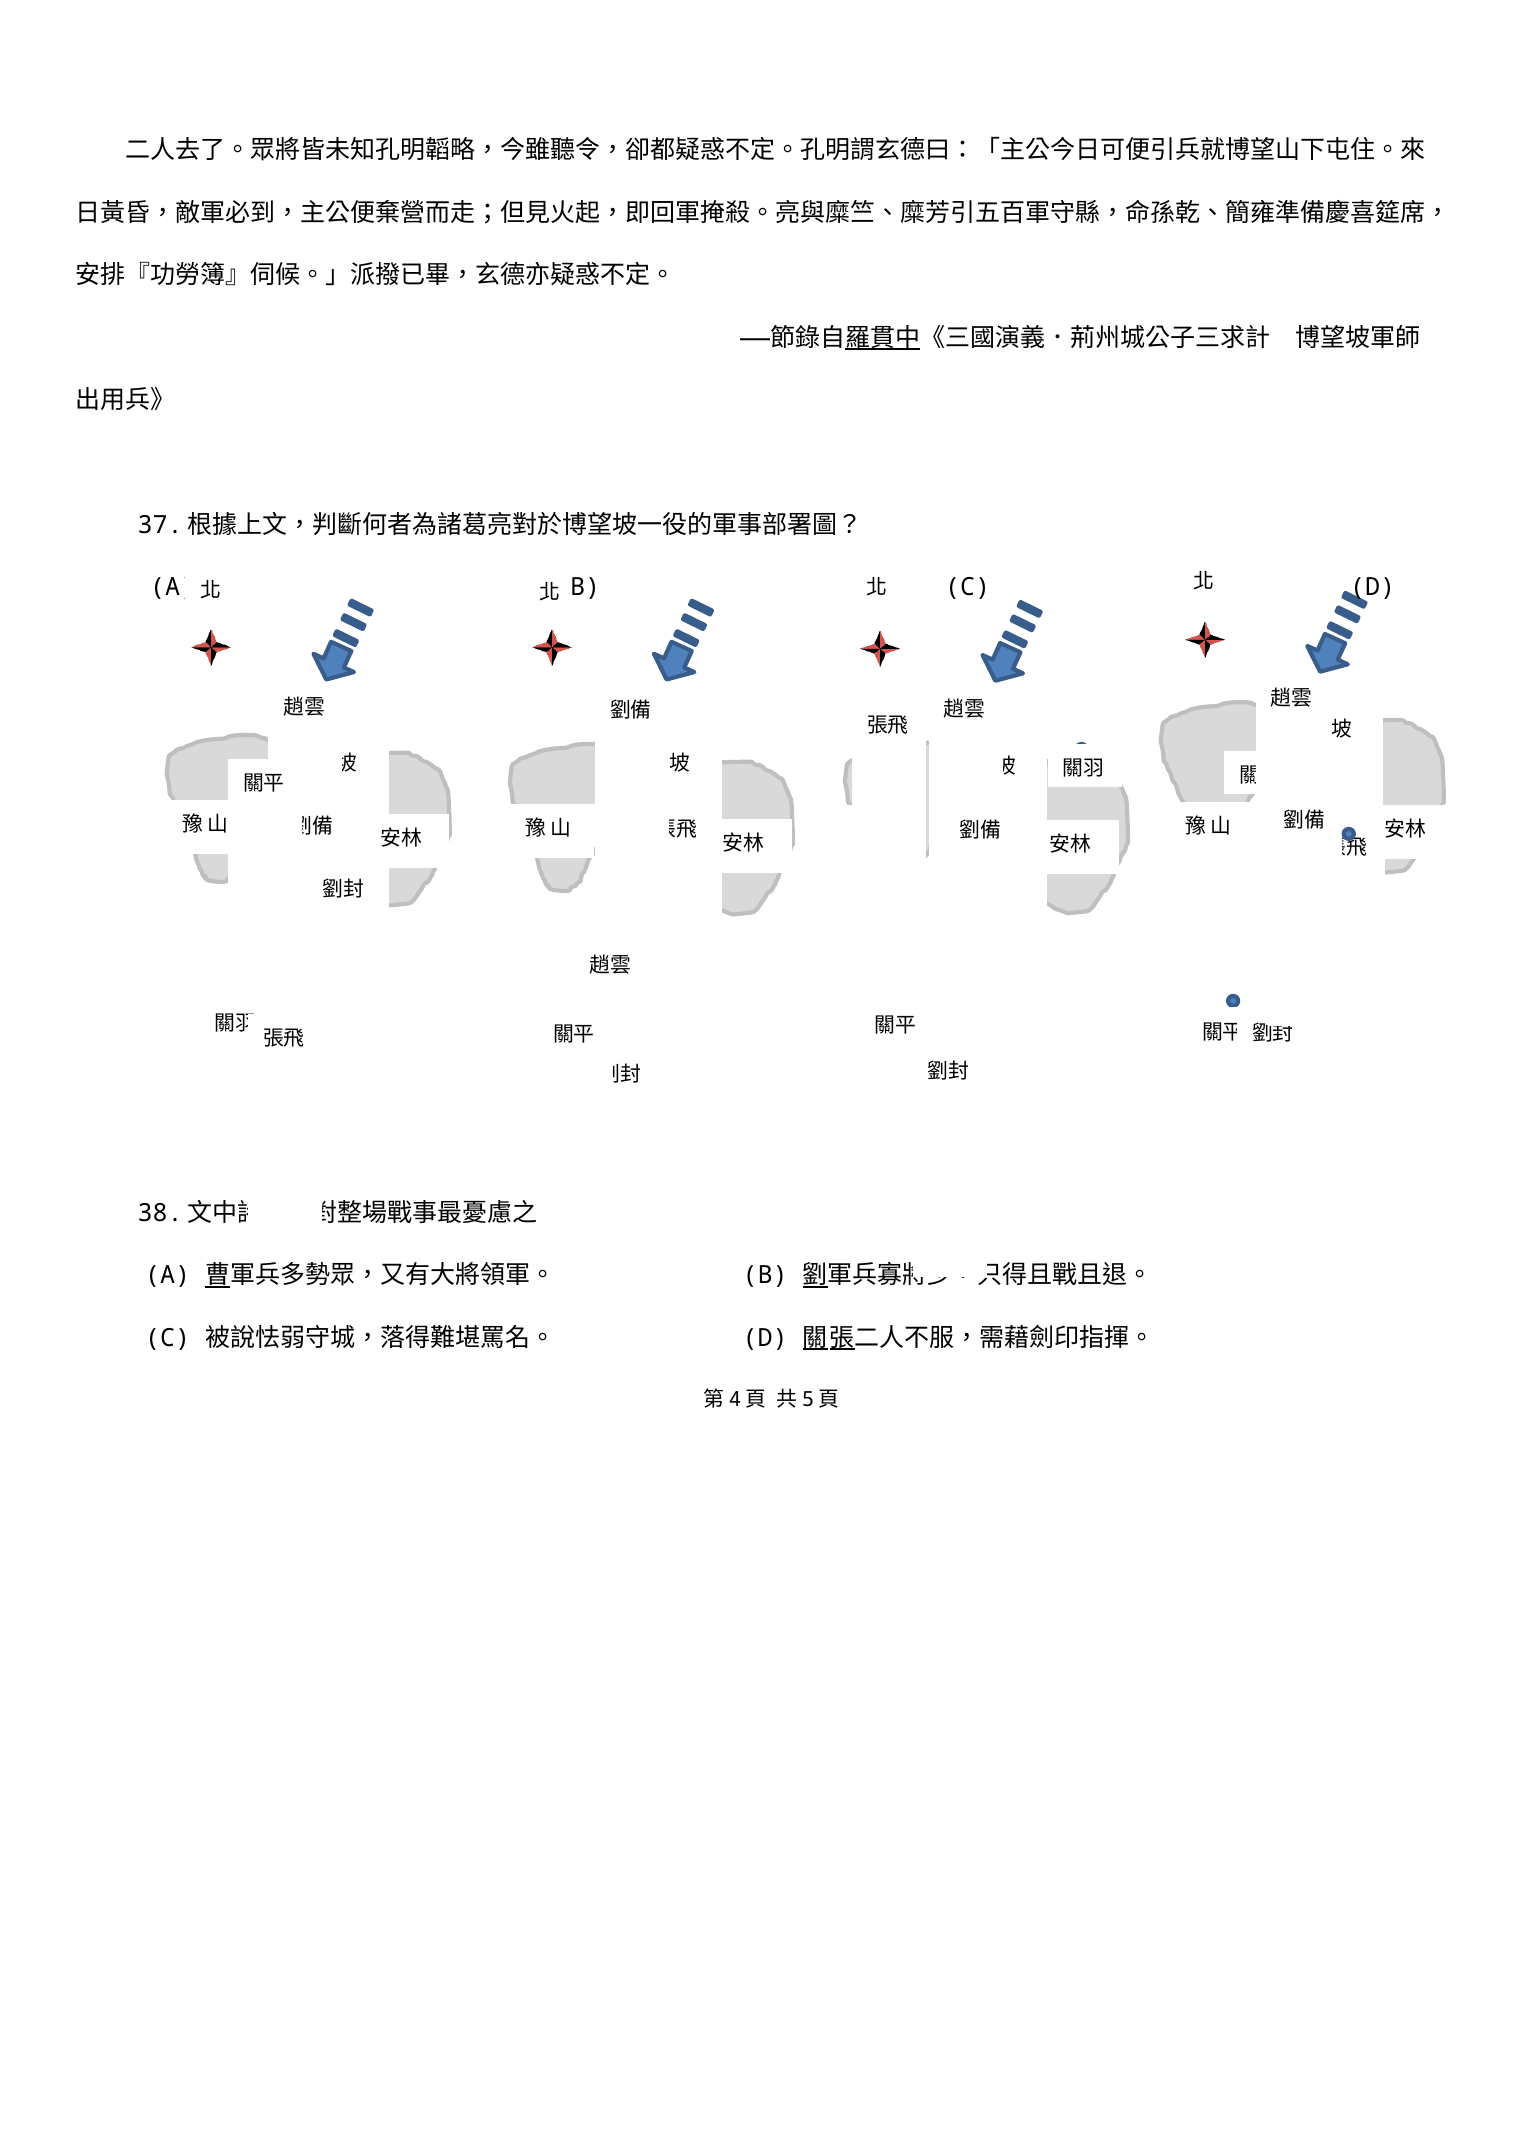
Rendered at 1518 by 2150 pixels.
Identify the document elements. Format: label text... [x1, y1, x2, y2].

text 博 望 坡 [1330, 712, 1368, 742]
text 安林 [722, 826, 777, 856]
list 文中諸葛亮對整場戰事最憂慮之事為何？ [658, 1169, 859, 1231]
text ――節錄自羅貫中《三國演義．荊州城公子三求計 博望坡軍師出用兵》 [75, 294, 1443, 419]
text 關平 [1202, 1015, 1237, 1045]
text 趙雲 [283, 690, 327, 720]
text 二人去了。眾將皆未知孔明韜略，今雖聽令，卻都疑惑不定。孔明謂玄德曰：「主公今日可便引兵就博望山下屯住。來日黃昏，敵軍必到，主公便棄營而走；但見火起，即回軍掩殺。亮與糜竺、糜芳引五百軍守縣，命孫乾、簡雍準備慶喜筵席，安排『功勞簿』伺候。」派撥已畢，玄德亦疑惑不定。 [75, 106, 1443, 294]
text 博 望 坡 [669, 746, 707, 777]
text 博 望 坡 [342, 747, 374, 777]
list 根據上文，判斷何者為諸葛亮對於博望坡一役的軍事部署圖？ [137, 481, 1443, 544]
text 關平 [874, 1008, 918, 1038]
text 安林 [1049, 828, 1104, 858]
text 北 [867, 570, 879, 600]
text 豫 山 [182, 807, 237, 837]
text 劉封 [323, 872, 367, 902]
text 趙雲 [1271, 681, 1315, 711]
text 關羽 [1063, 751, 1107, 779]
text 張飛 [263, 1022, 307, 1052]
text 趙雲 [589, 948, 633, 978]
text 關平 [553, 1018, 597, 1048]
text 劉封 [928, 1054, 972, 1084]
text (C) 被說怯弱守城，落得難堪罵名。 (D) 關 張二人不服，需藉劍印指揮。 [100, 1294, 1443, 1356]
text 劉封 [612, 1058, 643, 1088]
list 文中諸葛亮對整場戰事最憂慮之事為何？ [987, 1169, 1187, 1231]
text 張飛 [669, 813, 700, 843]
text 劉備 [302, 810, 335, 840]
text 劉備 [610, 694, 654, 724]
list 文中諸葛亮對整場戰事最憂慮之事為何？ [137, 1169, 248, 1231]
text 豫 山 [525, 811, 579, 841]
text 劉備 [959, 813, 1003, 844]
list 文中諸葛亮對整場戰事最憂慮之事為何？ [322, 1169, 538, 1231]
text 第4頁 共5頁 [100, 1356, 1443, 1419]
text 關羽 [1239, 758, 1256, 787]
text 安林 [1384, 812, 1439, 842]
text 劉封 [1252, 1016, 1296, 1046]
text 北 [1194, 565, 1206, 595]
text 張飛 [867, 708, 911, 738]
text 關羽 [214, 1006, 258, 1034]
text 張飛 [1342, 830, 1370, 860]
text 關平 [243, 766, 287, 796]
text (A) 曹軍兵多勢眾，又有大將領軍。 (B) 劉軍兵寡將少，只得且戰且退。 [100, 1231, 1443, 1294]
text 趙雲 [944, 692, 988, 722]
text 劉備 [1283, 803, 1327, 834]
text 博 望 坡 [1003, 749, 1032, 780]
text 北 [200, 574, 212, 604]
list 文中諸葛亮對整場戰事最憂慮之事為何？ [1311, 1169, 1443, 1231]
text 豫 山 [1185, 809, 1240, 840]
text (A) (B) (C) (D) [75, 544, 1443, 613]
text 安林 [380, 821, 434, 851]
text 北 [539, 575, 552, 605]
